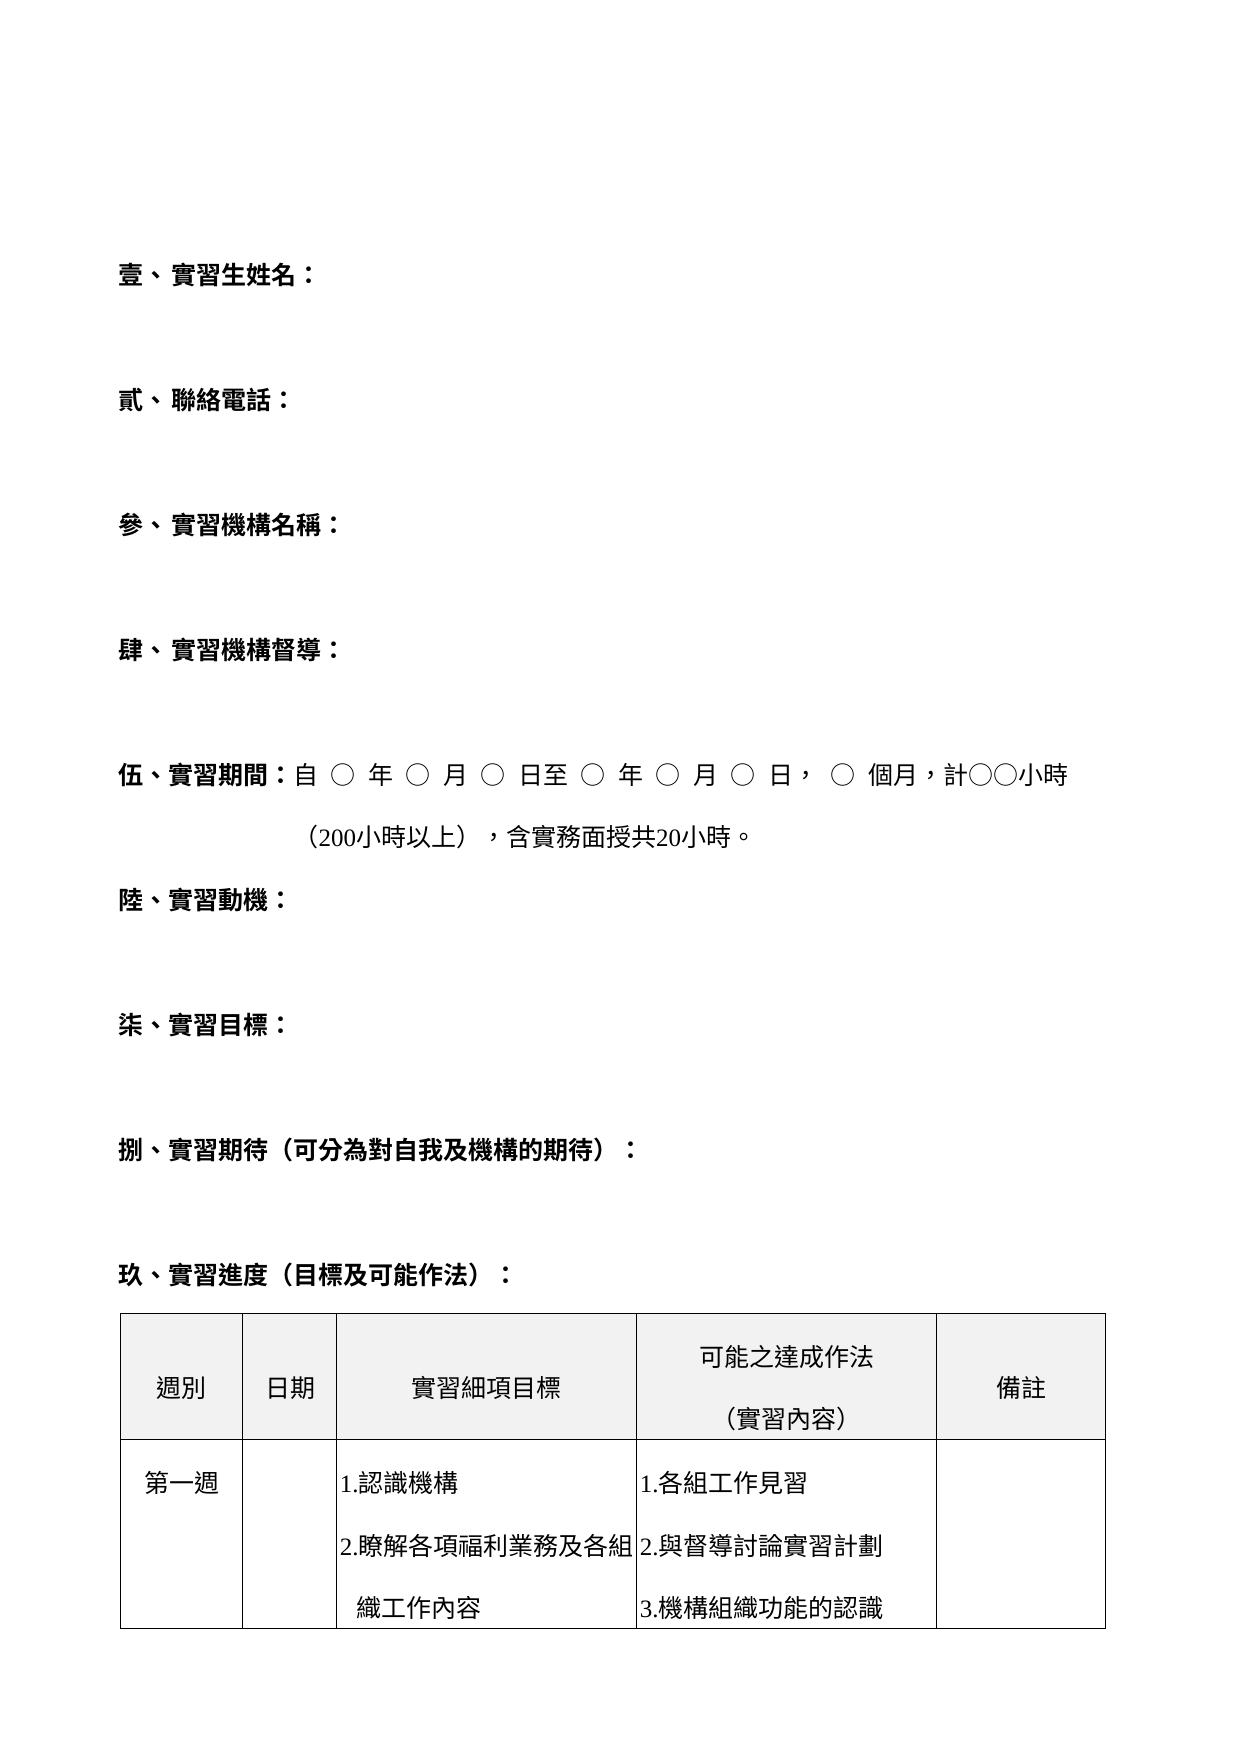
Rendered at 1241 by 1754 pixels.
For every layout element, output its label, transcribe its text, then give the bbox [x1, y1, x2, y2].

table_cell 1.各組工作見習 2.與督導討論實習計劃 3.機構組織功能的認識 [637, 1440, 936, 1627]
table_cell 第一週 [121, 1440, 242, 1627]
list 實習機構名稱： [118, 482, 1107, 544]
text 玖、實習進度（目標及可能作法）： [118, 1232, 1107, 1294]
table_cell [937, 1440, 1105, 1627]
table_header 備註 [937, 1314, 1105, 1439]
table_header 日期 [243, 1314, 336, 1439]
table_header 可能之達成作法 （實習內容） [637, 1314, 936, 1439]
list 聯絡電話： [118, 357, 1107, 419]
table_cell 1.認識機構 2.瞭解各項福利業務及各組織工作內容 [337, 1440, 636, 1627]
text 柒、實習目標： [118, 982, 1107, 1044]
text 伍、實習期間：自 ○ 年 ○ 月 ○ 日至 ○ 年 ○ 月 ○ 日， ○ 個月，計○○小時（200小時以上），含實務面授共20小時。 [118, 732, 1107, 857]
table_header 實習細項目標 [337, 1314, 636, 1439]
table_header 週別 [121, 1314, 242, 1439]
text 捌、實習期待（可分為對自我及機構的期待）： [118, 1107, 1107, 1169]
list 實習生姓名： [118, 232, 1107, 294]
list 實習機構督導： [118, 607, 1107, 669]
table_cell [243, 1440, 336, 1627]
text 陸、實習動機： [118, 857, 1107, 919]
